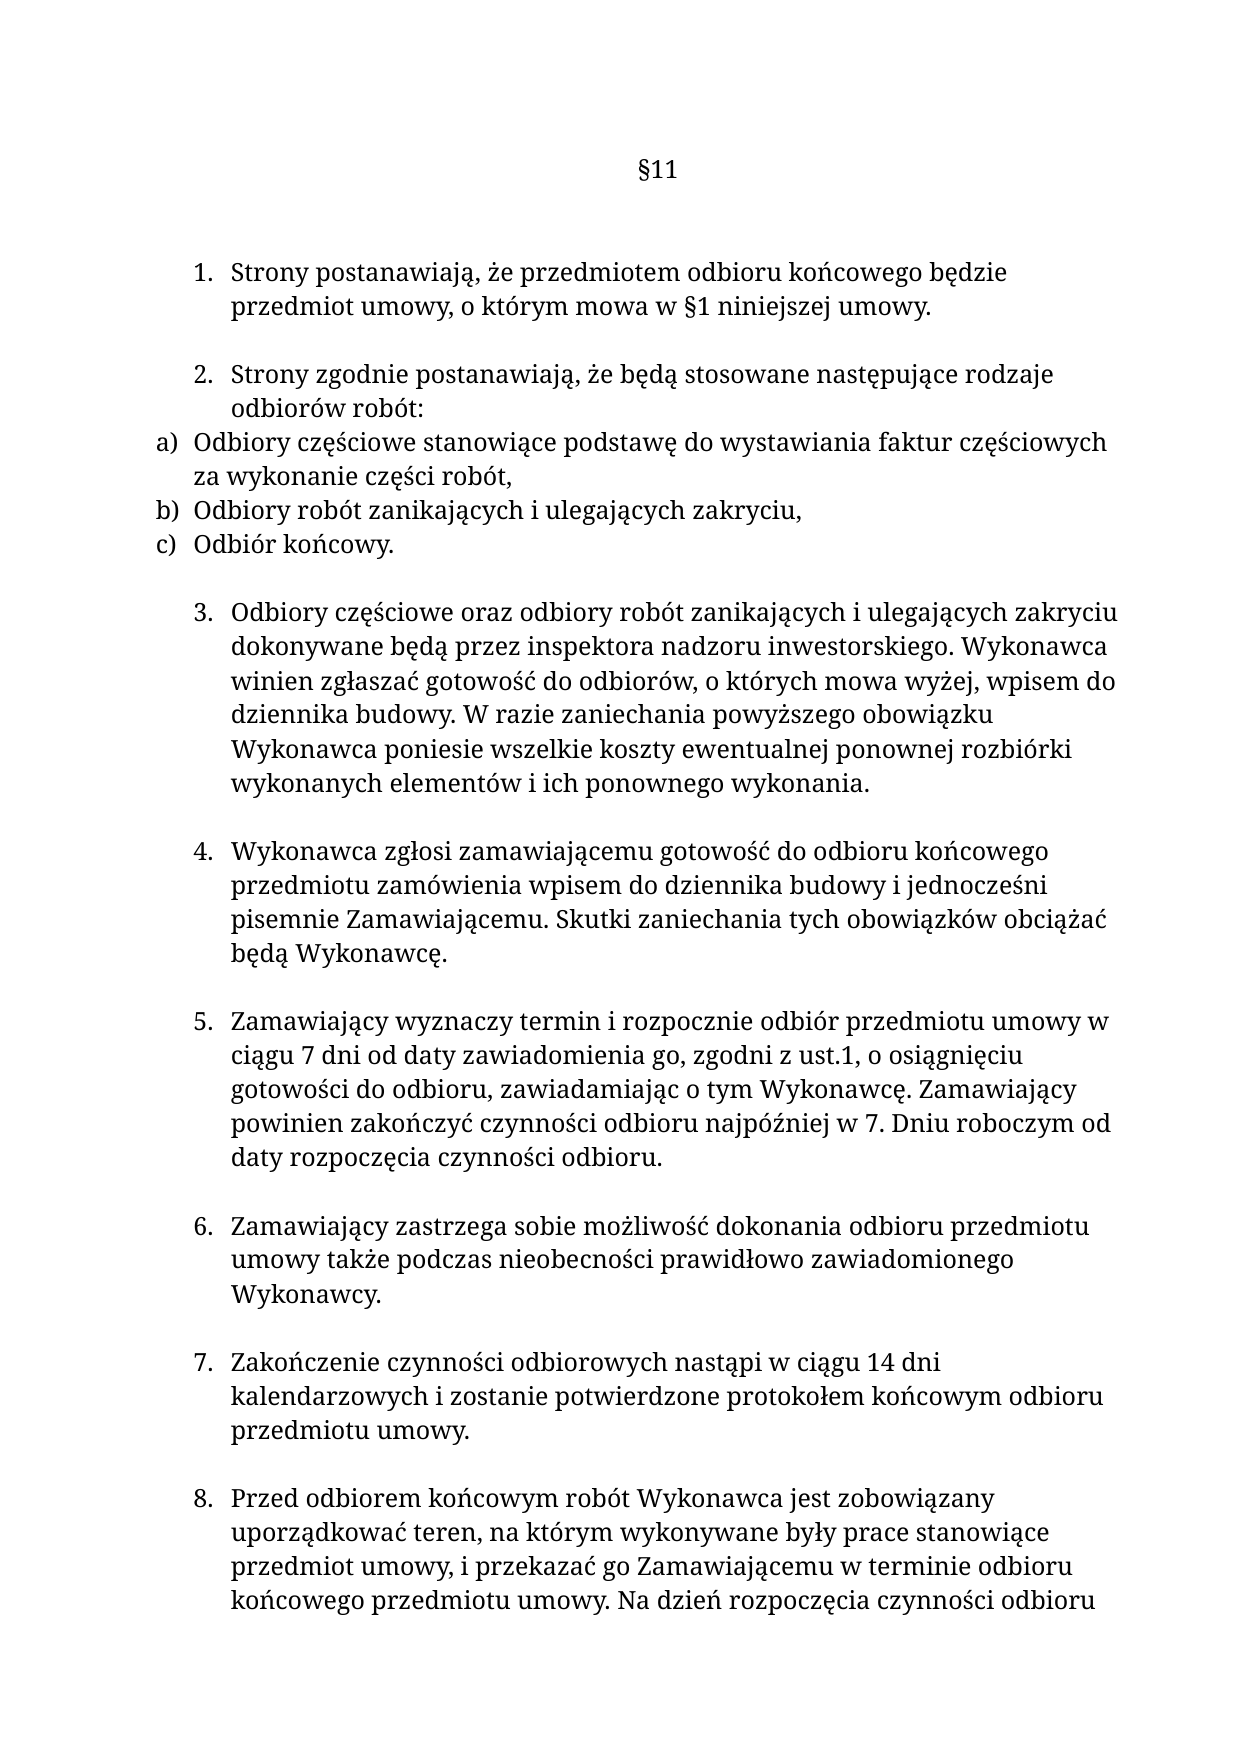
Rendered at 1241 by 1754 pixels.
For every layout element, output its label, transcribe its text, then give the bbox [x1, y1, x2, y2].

list Zamawiający zastrzega sobie możliwość dokonania odbioru przedmiotu umowy także podczas nieobecności prawidłowo zawiadomionego Wykonawcy. [193, 1208, 1122, 1344]
list Odbiory robót zanikających i ulegających zakryciu, [156, 493, 1122, 527]
list Zamawiający wyznaczy termin i rozpocznie odbiór przedmiotu umowy w ciągu 7 dni od daty zawiadomienia go, zgodni z ust.1, o osiągnięciu gotowości do odbioru, zawiadamiając o tym Wykonawcę. Zamawiający powinien zakończyć czynności odbioru najpóźniej w 7. Dniu roboczym od daty rozpoczęcia czynności odbioru. [193, 1004, 1122, 1208]
text §11 [193, 152, 1122, 186]
list Odbiór końcowy. [156, 527, 1122, 561]
list Strony postanawiają, że przedmiotem odbioru końcowego będzie przedmiot umowy, o którym mowa w §1 niniejszej umowy. [193, 254, 1122, 357]
list Strony zgodnie postanawiają, że będą stosowane następujące rodzaje odbiorów robót: [193, 357, 1122, 425]
list Odbiory częściowe oraz odbiory robót zanikających i ulegających zakryciu dokonywane będą przez inspektora nadzoru inwestorskiego. Wykonawca winien zgłaszać gotowość do odbiorów, o których mowa wyżej, wpisem do dziennika budowy. W razie zaniechania powyższego obowiązku Wykonawca poniesie wszelkie koszty ewentualnej ponownej rozbiórki wykonanych elementów i ich ponownego wykonania. [193, 595, 1122, 833]
list Wykonawca zgłosi zamawiającemu gotowość do odbioru końcowego przedmiotu zamówienia wpisem do dziennika budowy i jednocześni pisemnie Zamawiającemu. Skutki zaniechania tych obowiązków obciążać będą Wykonawcę. [193, 833, 1122, 1004]
list Przed odbiorem końcowym robót Wykonawca jest zobowiązany uporządkować teren, na którym wykonywane były prace stanowiące przedmiot umowy, i przekazać go Zamawiającemu w terminie odbioru końcowego przedmiotu umowy. Na dzień rozpoczęcia czynności odbioru [193, 1481, 1122, 1617]
list Zakończenie czynności odbiorowych nastąpi w ciągu 14 dni kalendarzowych i zostanie potwierdzone protokołem końcowym odbioru przedmiotu umowy. [193, 1344, 1122, 1481]
list Odbiory częściowe stanowiące podstawę do wystawiania faktur częściowych za wykonanie części robót, [156, 425, 1122, 493]
